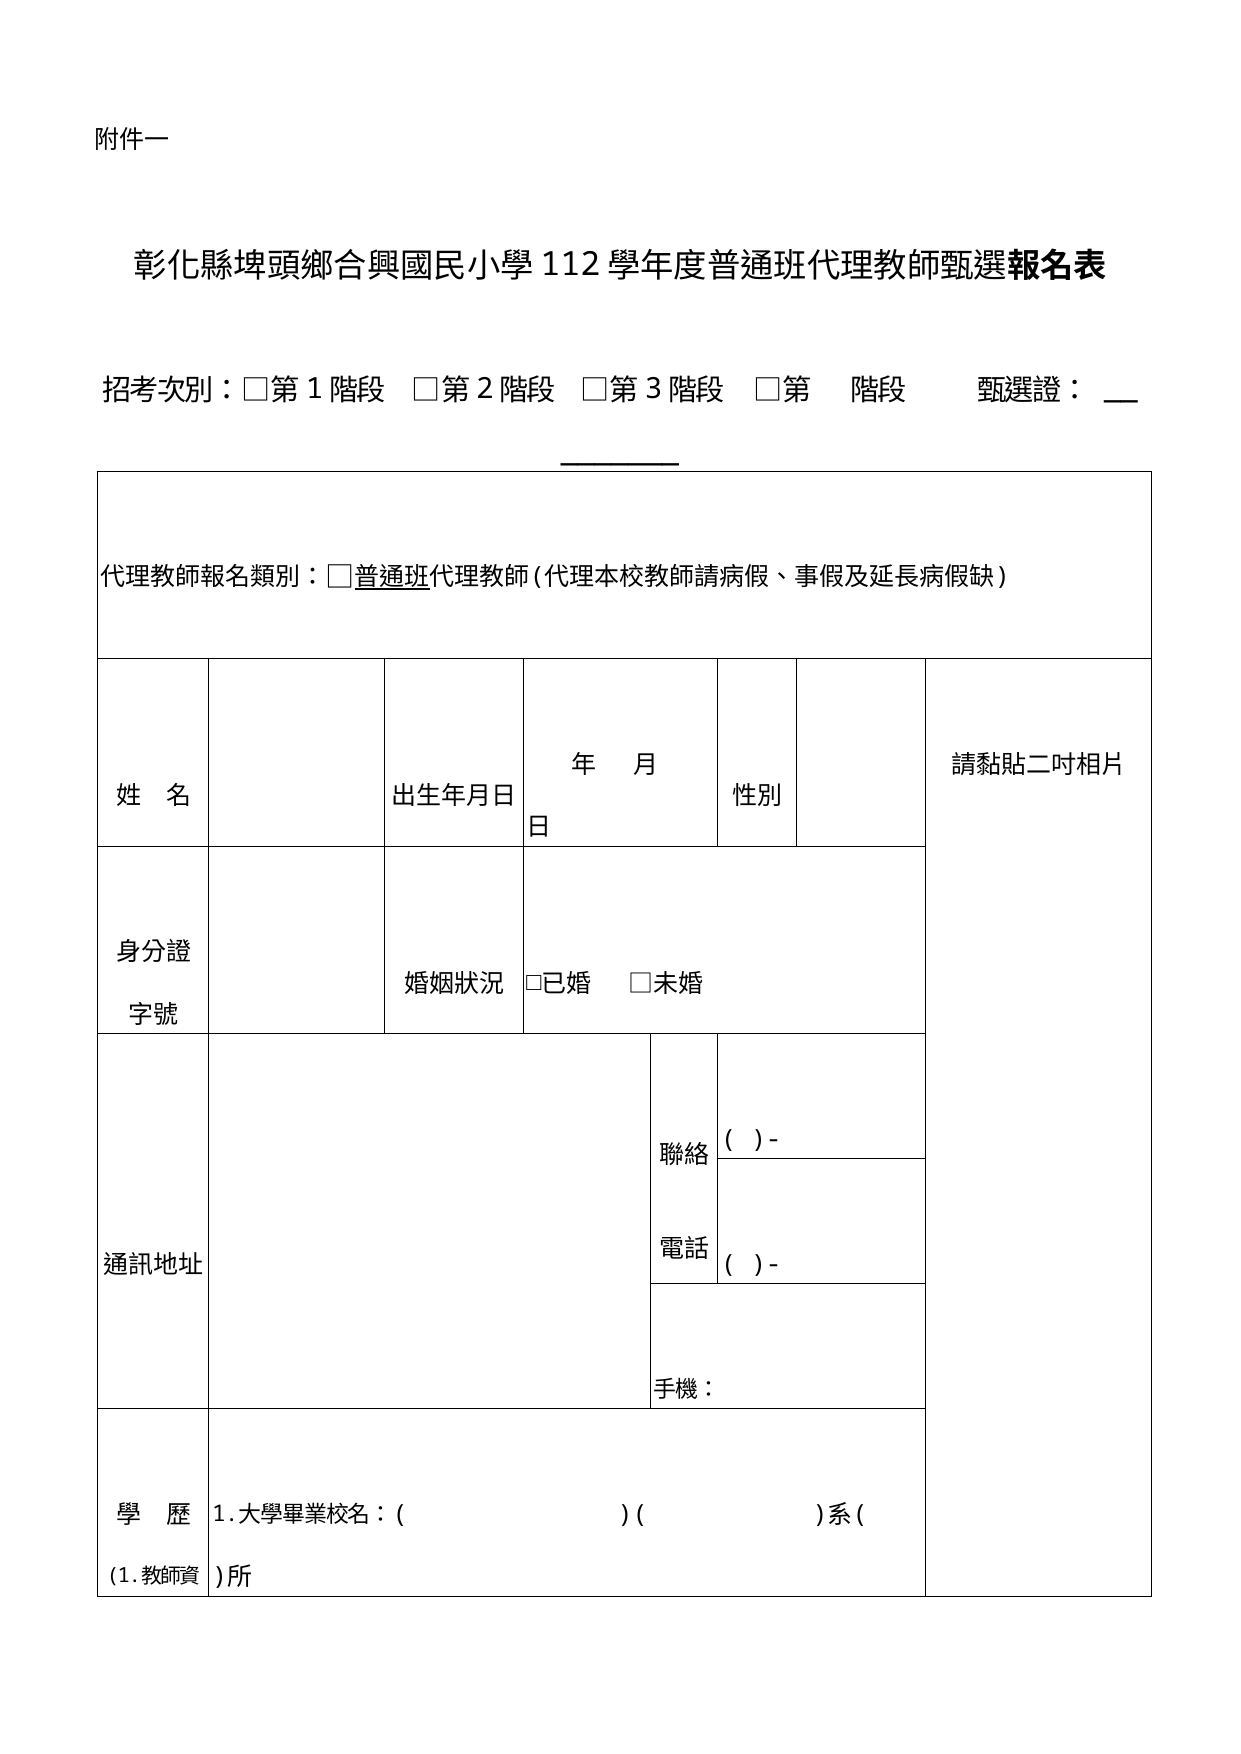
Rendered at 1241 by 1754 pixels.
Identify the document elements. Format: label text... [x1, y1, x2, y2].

table_cell 學 歷 (1.教師資 [98, 1409, 208, 1596]
table_cell 聯絡 電話 [651, 1034, 717, 1283]
table_cell □已婚 □未婚 [524, 847, 925, 1033]
table_cell ( )- [718, 1159, 925, 1283]
table_cell 性別 [718, 659, 796, 846]
table_cell 出生年月日 [385, 659, 523, 846]
text 招考次別：□第1階段 □第2階段 □第3階段 □第 階段 甄選證： _________ [94, 346, 1146, 471]
table_cell [797, 659, 925, 846]
table_cell 姓 名 [98, 659, 208, 846]
table_cell 身分證 字號 [98, 847, 208, 1033]
table_cell 手機： [651, 1284, 925, 1408]
table_cell [209, 847, 384, 1033]
table_cell 請黏貼二吋相片 [926, 659, 1151, 1596]
table_header 代理教師報名類別：□普通班代理教師(代理本校教師請病假、事假及延長病假缺) [98, 472, 1151, 658]
table_cell 年 月 日 [524, 659, 717, 846]
table_cell 通訊地址 [98, 1034, 208, 1408]
table_cell [209, 659, 384, 846]
text 附件一 [94, 96, 1146, 158]
table_cell 婚姻狀況 [385, 847, 523, 1033]
table_cell 1.大學畢業校名：( )( )系( )所 [209, 1409, 925, 1596]
table_cell [209, 1034, 650, 1408]
text 彰化縣埤頭鄉合興國民小學112學年度普通班代理教師甄選報名表 [94, 221, 1146, 283]
table_cell ( )- [718, 1034, 925, 1158]
